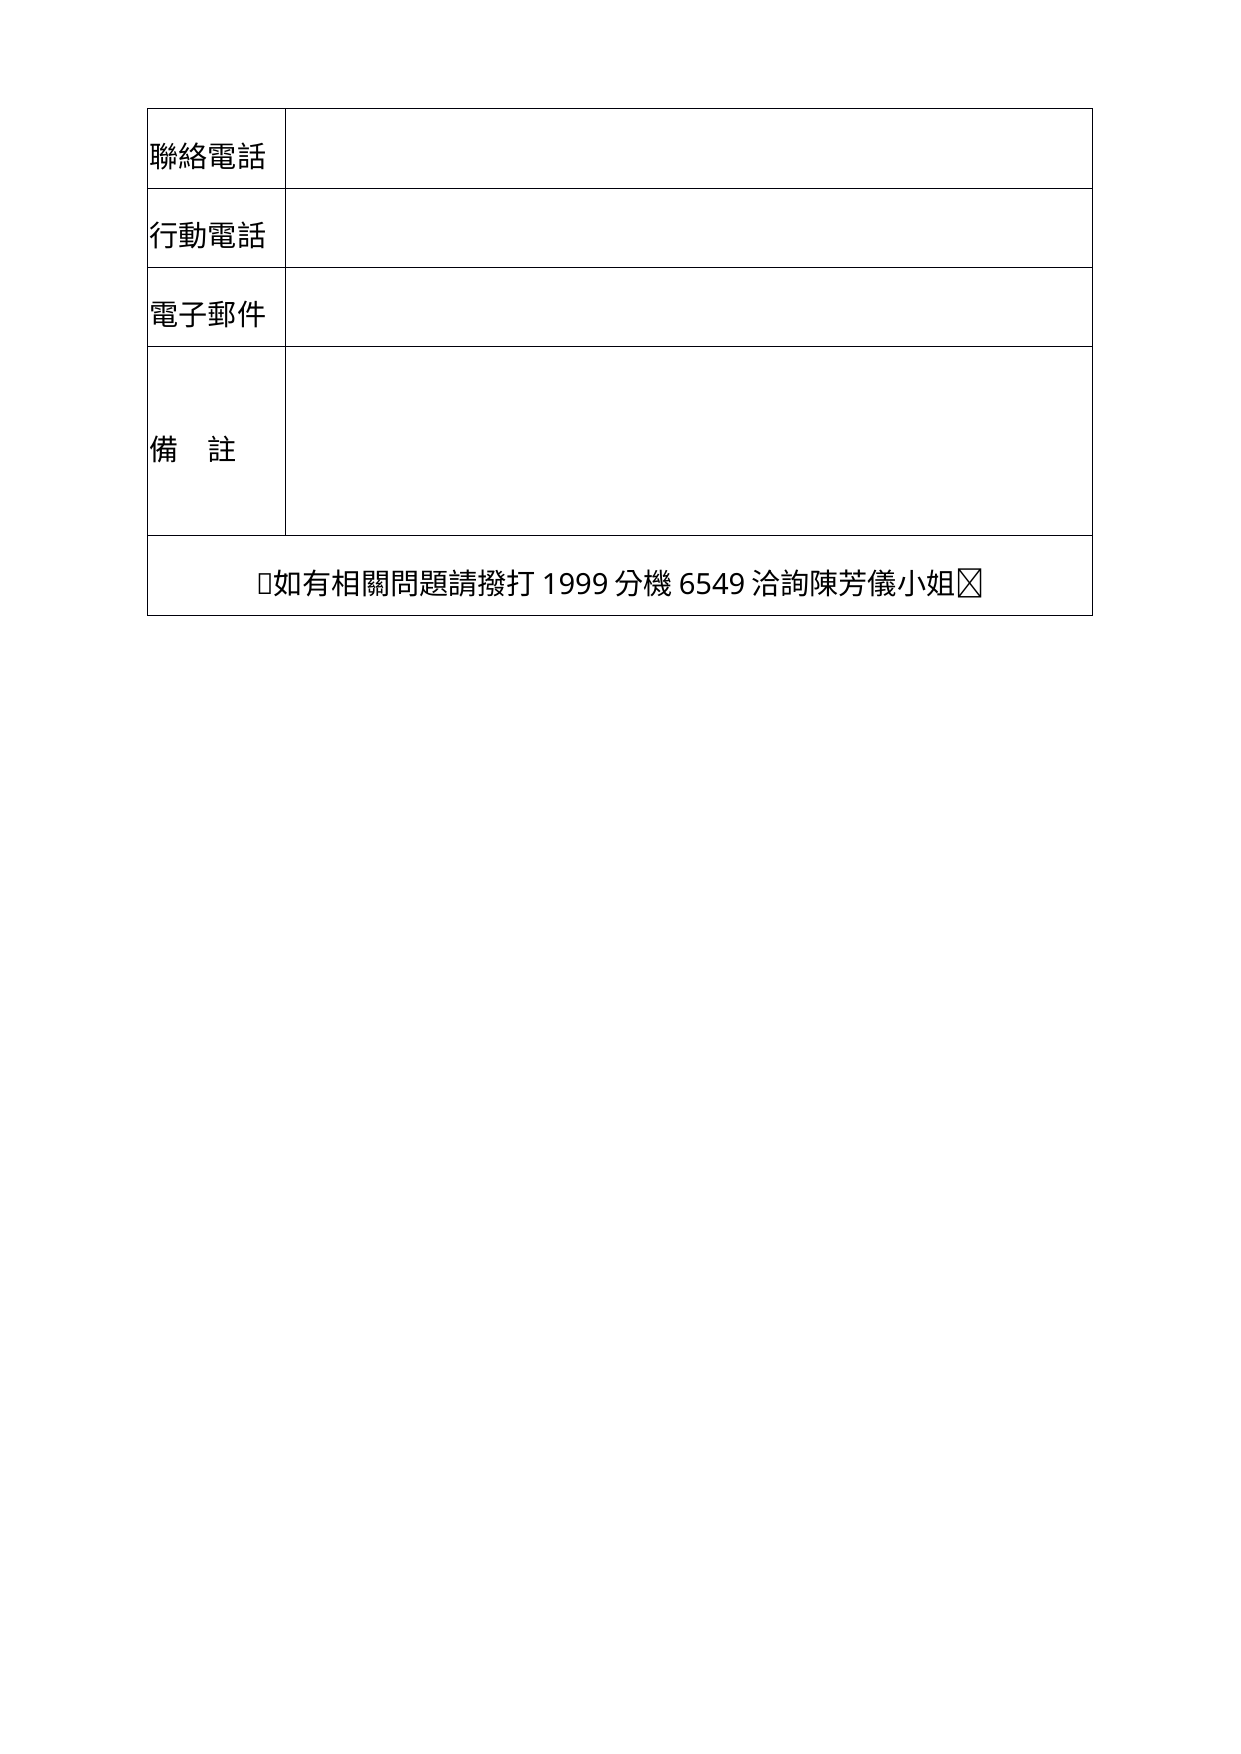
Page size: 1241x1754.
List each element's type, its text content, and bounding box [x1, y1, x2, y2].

table_cell [286, 268, 1092, 346]
table_cell [286, 347, 1092, 535]
table_cell [286, 189, 1092, 267]
table_cell 如有相關問題請撥打1999分機6549洽詢陳芳儀小姐 [148, 536, 1092, 614]
table_cell 聯絡電話 [148, 109, 285, 187]
table_cell [286, 109, 1092, 187]
table_cell 電子郵件 [148, 268, 285, 346]
table_cell 行動電話 [148, 189, 285, 267]
table_cell 備 註 [148, 347, 285, 535]
